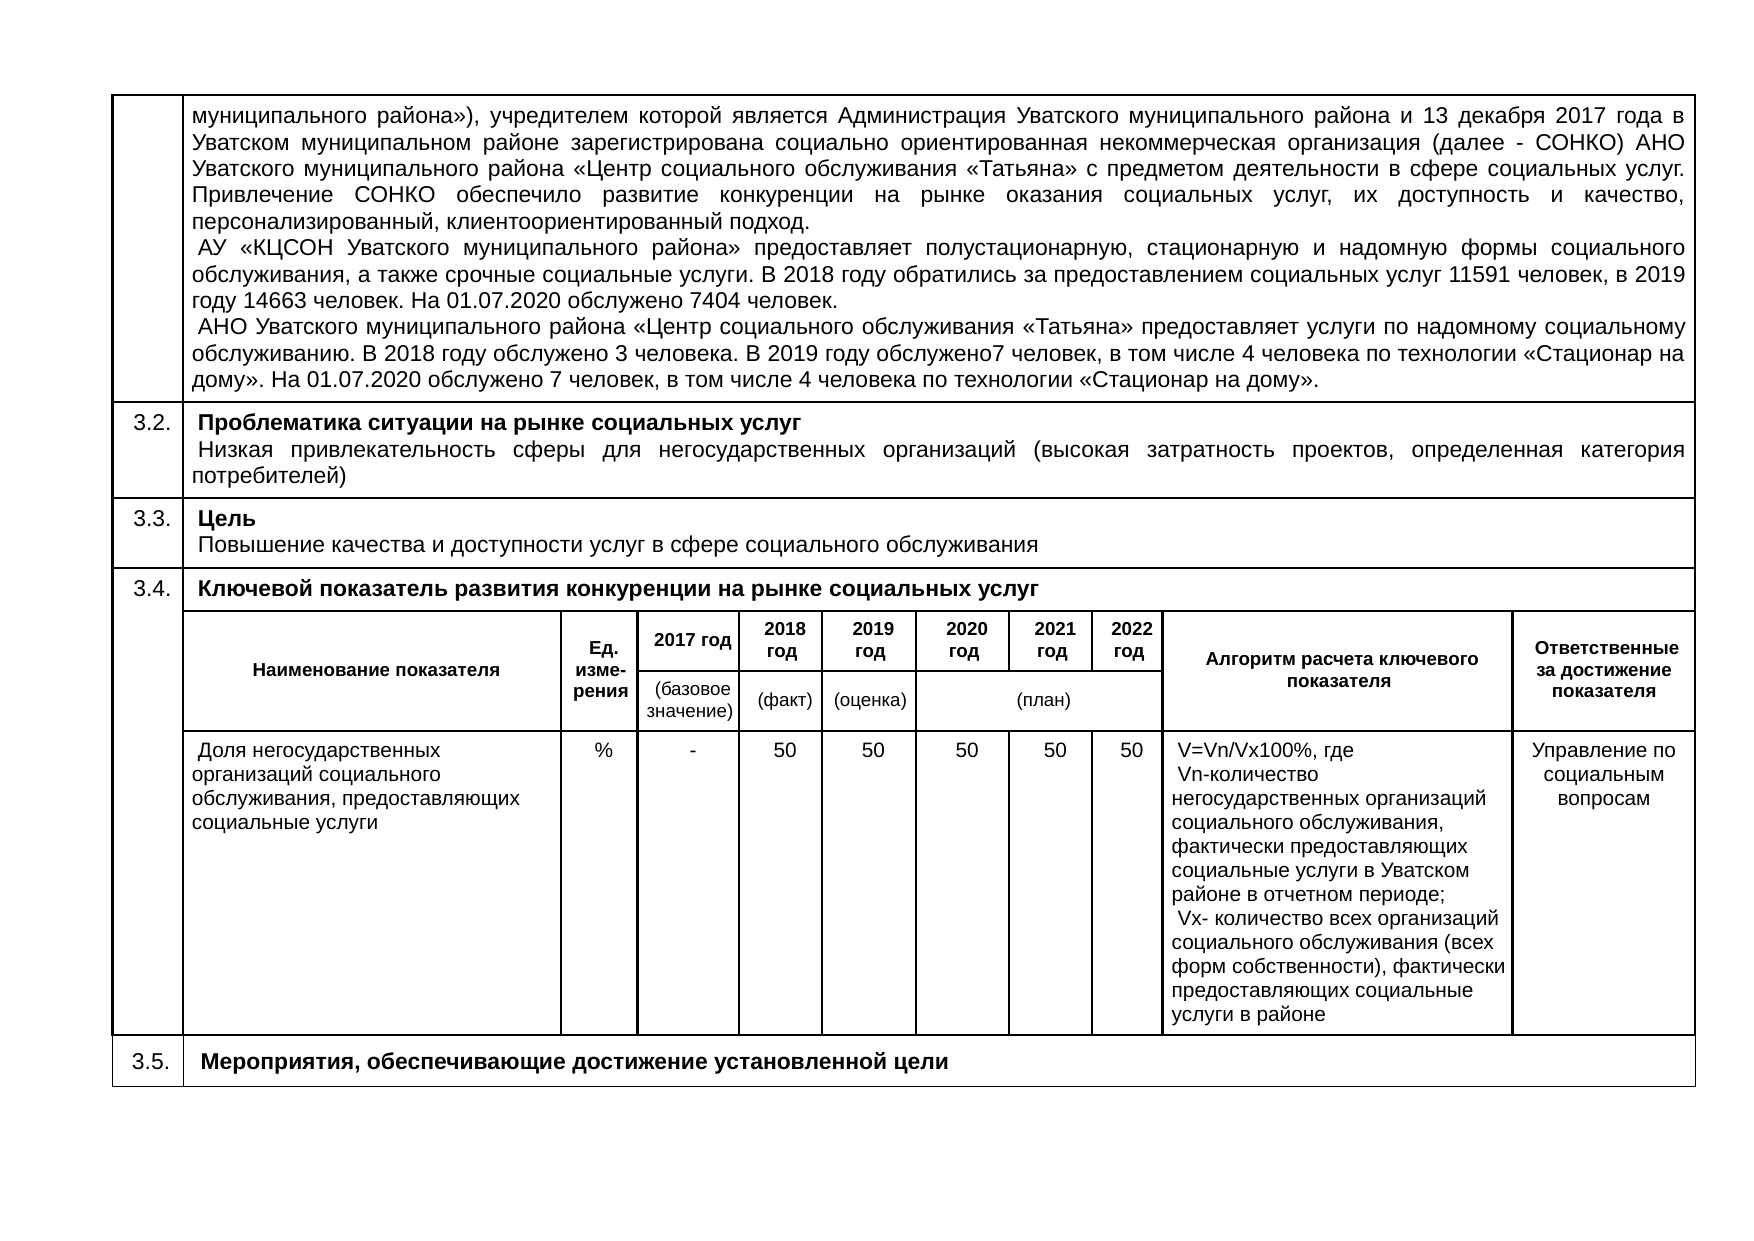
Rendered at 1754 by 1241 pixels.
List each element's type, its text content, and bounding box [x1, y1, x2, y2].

table_cell 3.3. [114, 499, 182, 567]
table_cell (план) [917, 672, 1161, 730]
table_cell 50 [1010, 732, 1091, 1034]
table_cell 2017 год [639, 612, 738, 670]
table_cell % [562, 732, 636, 1034]
table_cell 3.5. [113, 1036, 183, 1086]
table_cell (оценка) [823, 672, 915, 730]
table_cell муниципального района»), учредителем которой является Администрация Уватского муниципального района и 13 декабря 2017 года в Уватском муниципальном районе зарегистрирована социально ориентированная некоммерческая организация (далее - СОНКО) АНО Уватского муниципального района «Центр социального обслуживания «Татьяна» с предметом деятельности в сфере социальных услуг. Привлечение СОНКО обеспечило развитие конкуренции на рынке оказания социальных услуг, их доступность и качество, персонализированный, клиентоориентированный подход. АУ «КЦСОН Уватского муниципального района» предоставляет полустационарную, стационарную и надомную формы социального обслуживания, а также срочные социальные услуги. В 2018 году обратились за предоставлением социальных услуг 11591 человек, в 2019 году 14663 человек. На 01.07.2020 обслужено 7404 человек. АНО Уватского муниципального района «Центр социального обслуживания «Татьяна» предоставляет услуги по надомному социальному обслуживанию. В 2018 году обслужено 3 человека. В 2019 году обслужено7 человек, в том числе 4 человека по технологии «Стационар на дому». На 01.07.2020 обслужено 7 человек, в том числе 4 человека по технологии «Стационар на дому». [184, 96, 1694, 401]
table_cell 2021 год [1010, 612, 1091, 670]
table_cell (факт) [740, 672, 821, 730]
table_cell 50 [917, 732, 1008, 1034]
table_cell 2018 год [740, 612, 821, 670]
table_cell (базовое значение) [639, 672, 738, 730]
table_cell 3.4. [114, 569, 182, 1034]
table_cell 2019 год [823, 612, 915, 670]
table_cell - [639, 732, 738, 1034]
table_cell Управление по социальным вопросам [1514, 732, 1694, 1034]
table_cell Ключевой показатель развития конкуренции на рынке социальных услуг [184, 569, 1694, 610]
table_cell 3.2. [114, 403, 182, 497]
table_cell [114, 96, 182, 401]
table_cell Наименование показателя [184, 612, 560, 730]
table_cell Ответственные за достижение показателя [1514, 612, 1694, 730]
table_cell Доля негосударственных организаций социального обслуживания, предоставляющих социальные услуги [184, 732, 560, 1034]
table_cell Цель Повышение качества и доступности услуг в сфере социального обслуживания [184, 499, 1694, 567]
table_cell 50 [823, 732, 915, 1034]
table_cell V=Vn/Vх100%, где Vn-количество негосударственных организаций социального обслуживания, фактически предоставляющих социальные услуги в Уватском районе в отчетном периоде; Vх- количество всех организаций социального обслуживания (всех форм собственности), фактически предоставляющих социальные услуги в районе [1164, 732, 1511, 1034]
table_cell 2020 год [917, 612, 1008, 670]
table_cell Ед. изме-рения [562, 612, 636, 730]
table_cell 2022 год [1093, 612, 1161, 670]
table_cell Проблематика ситуации на рынке социальных услуг Низкая привлекательность сферы для негосударственных организаций (высокая затратность проектов, определенная категория потребителей) [184, 403, 1694, 497]
table_cell Мероприятия, обеспечивающие достижение установленной цели [184, 1036, 1695, 1086]
table_cell 50 [740, 732, 821, 1034]
table_cell Алгоритм расчета ключевого показателя [1164, 612, 1511, 730]
table_cell 50 [1093, 732, 1161, 1034]
